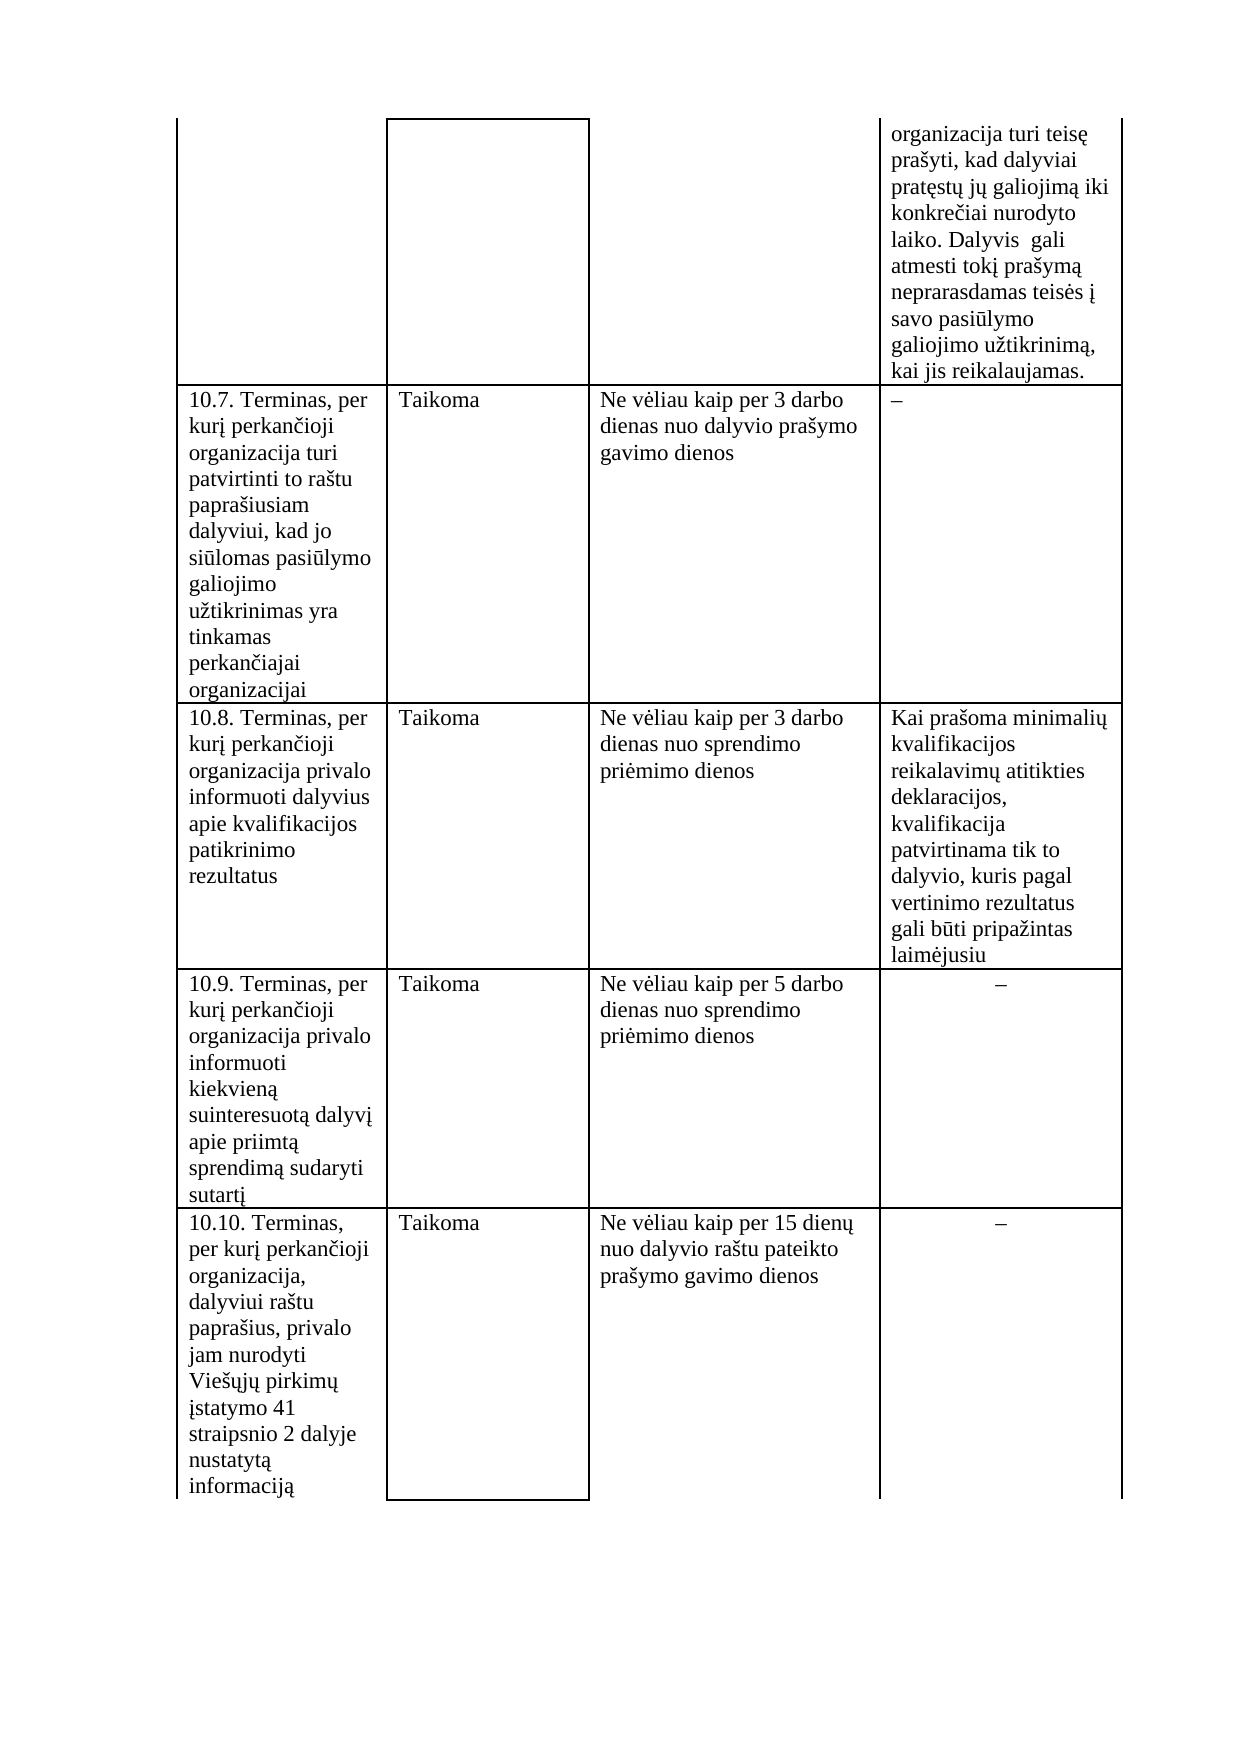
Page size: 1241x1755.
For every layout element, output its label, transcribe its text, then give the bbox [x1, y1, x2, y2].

table_cell Taikoma [388, 1209, 588, 1499]
table_cell Taikoma [388, 704, 588, 968]
table_cell 10.10. Terminas, per kurį perkančioji organizacija, dalyviui raštu paprašius, privalo jam nurodyti Viešųjų pirkimų įstatymo 41 straipsnio 2 dalyje nustatytą informaciją [178, 1209, 386, 1499]
table_cell organizacija turi teisę prašyti, kad dalyviai pratęstų jų galiojimą iki konkrečiai nurodyto laiko. Dalyvis gali atmesti tokį prašymą neprarasdamas teisės į savo pasiūlymo galiojimo užtikrinimą, kai jis reikalaujamas. [881, 118, 1121, 384]
table_cell Kai prašoma minimalių kvalifikacijos reikalavimų atitikties deklaracijos, kvalifikacija patvirtinama tik to dalyvio, kuris pagal vertinimo rezultatus gali būti pripažintas laimėjusiu [881, 704, 1121, 968]
table_cell Ne vėliau kaip per 15 dienų nuo dalyvio raštu pateikto prašymo gavimo dienos [590, 1209, 879, 1499]
table_cell Ne vėliau kaip per 5 darbo dienas nuo sprendimo priėmimo dienos [590, 970, 879, 1207]
table_cell [388, 120, 588, 384]
table_cell 10.8. Terminas, per kurį perkančioji organizacija privalo informuoti dalyvius apie kvalifikacijos patikrinimo rezultatus [178, 704, 386, 968]
table_cell 10.9. Terminas, per kurį perkančioji organizacija privalo informuoti kiekvieną suinteresuotą dalyvį apie priimtą sprendimą sudaryti sutartį [178, 970, 386, 1207]
table_cell Taikoma [388, 970, 588, 1207]
table_cell Ne vėliau kaip per 3 darbo dienas nuo sprendimo priėmimo dienos [590, 704, 879, 968]
table_cell [178, 118, 386, 384]
table_cell [590, 118, 879, 384]
table_cell 10.7. Terminas, per kurį perkančioji organizacija turi patvirtinti to raštu paprašiusiam dalyviui, kad jo siūlomas pasiūlymo galiojimo užtikrinimas yra tinkamas perkančiajai organizacijai [178, 386, 386, 702]
table_cell – [881, 1209, 1121, 1499]
table_cell – [881, 386, 1121, 702]
table_cell Taikoma [388, 386, 588, 702]
table_cell – [881, 970, 1121, 1207]
table_cell Ne vėliau kaip per 3 darbo dienas nuo dalyvio prašymo gavimo dienos [590, 386, 879, 702]
